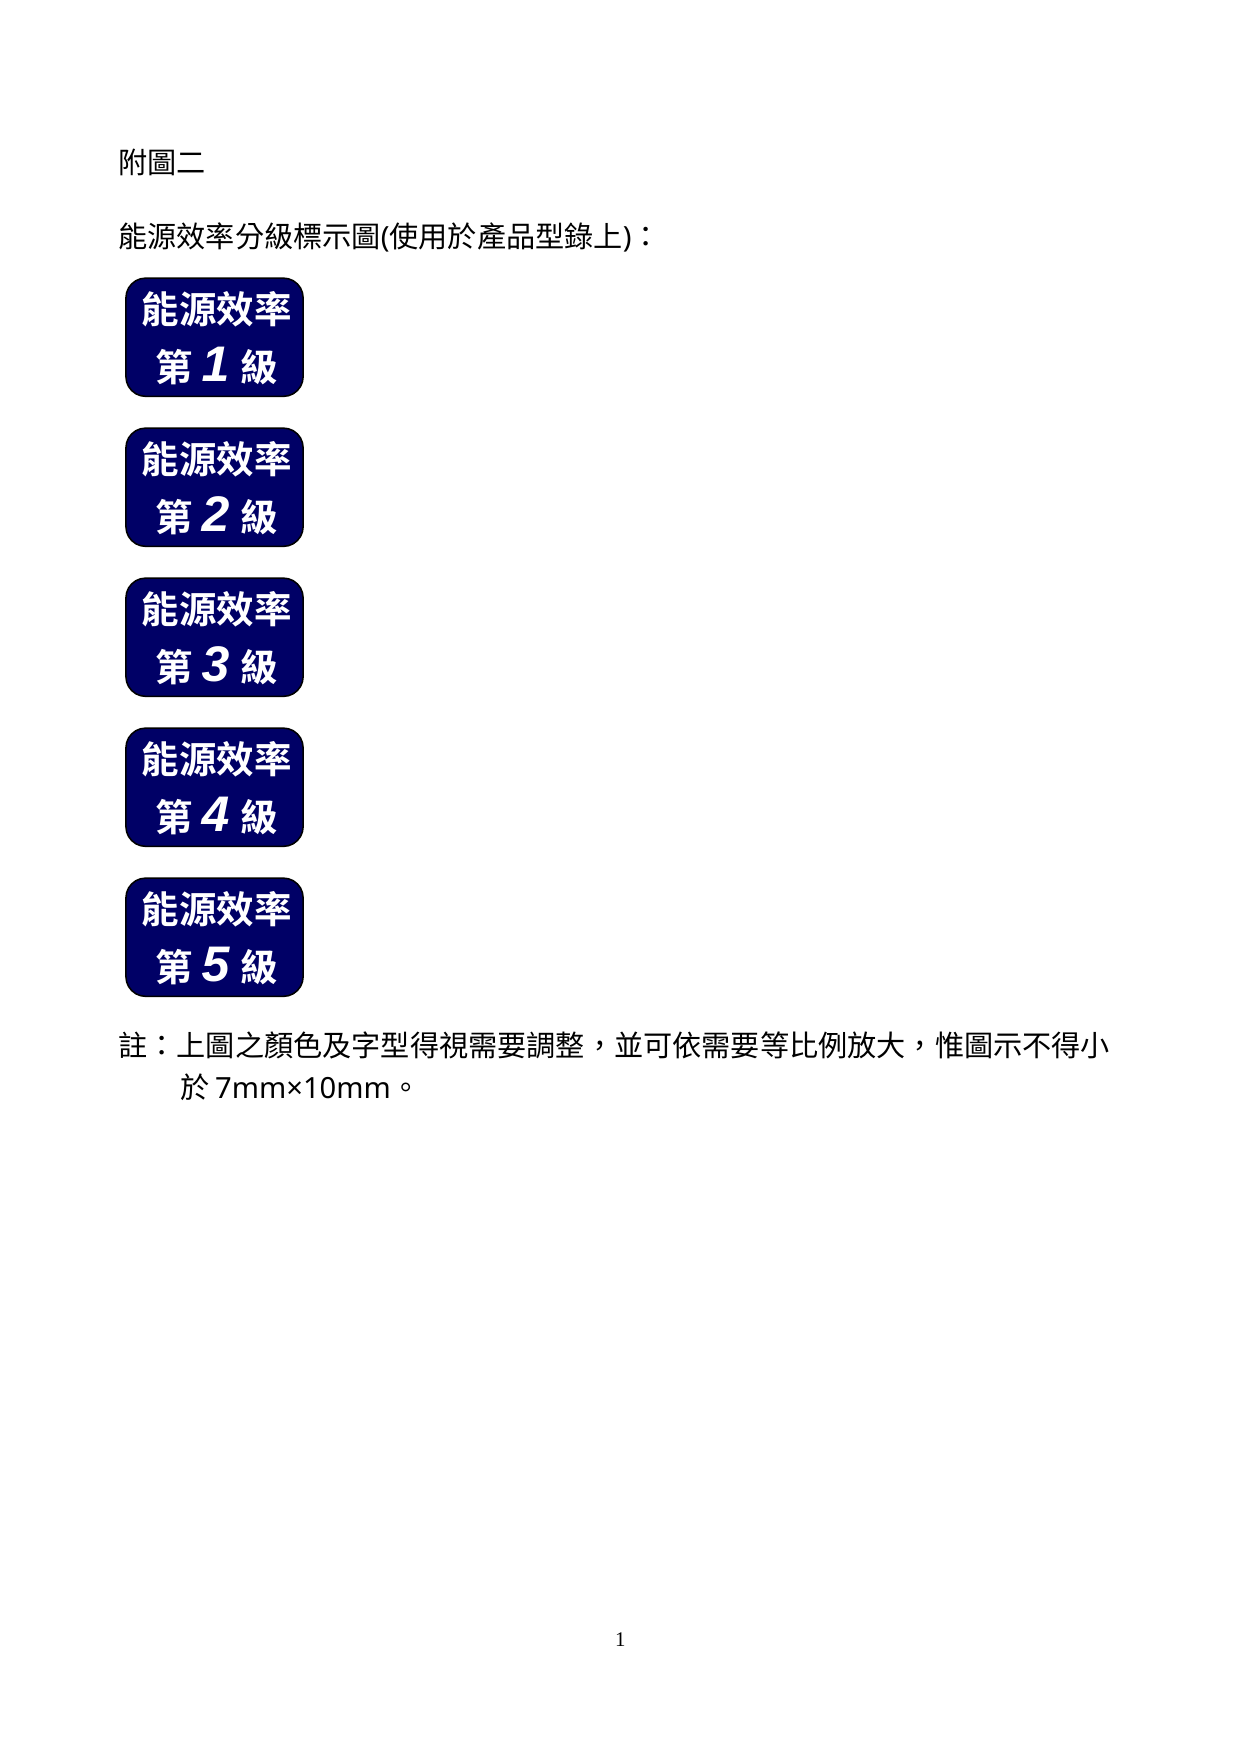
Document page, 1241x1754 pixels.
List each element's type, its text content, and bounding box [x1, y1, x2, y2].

text 註：上圖之顏色及字型得視需要調整，並可依需要等比例放大，惟圖示不得小於7mm×10mm。 [118, 1023, 1122, 1107]
text 能源效率分級標示圖(使用於產品型錄上)： [118, 198, 1122, 273]
text 附圖二 [118, 123, 1122, 198]
